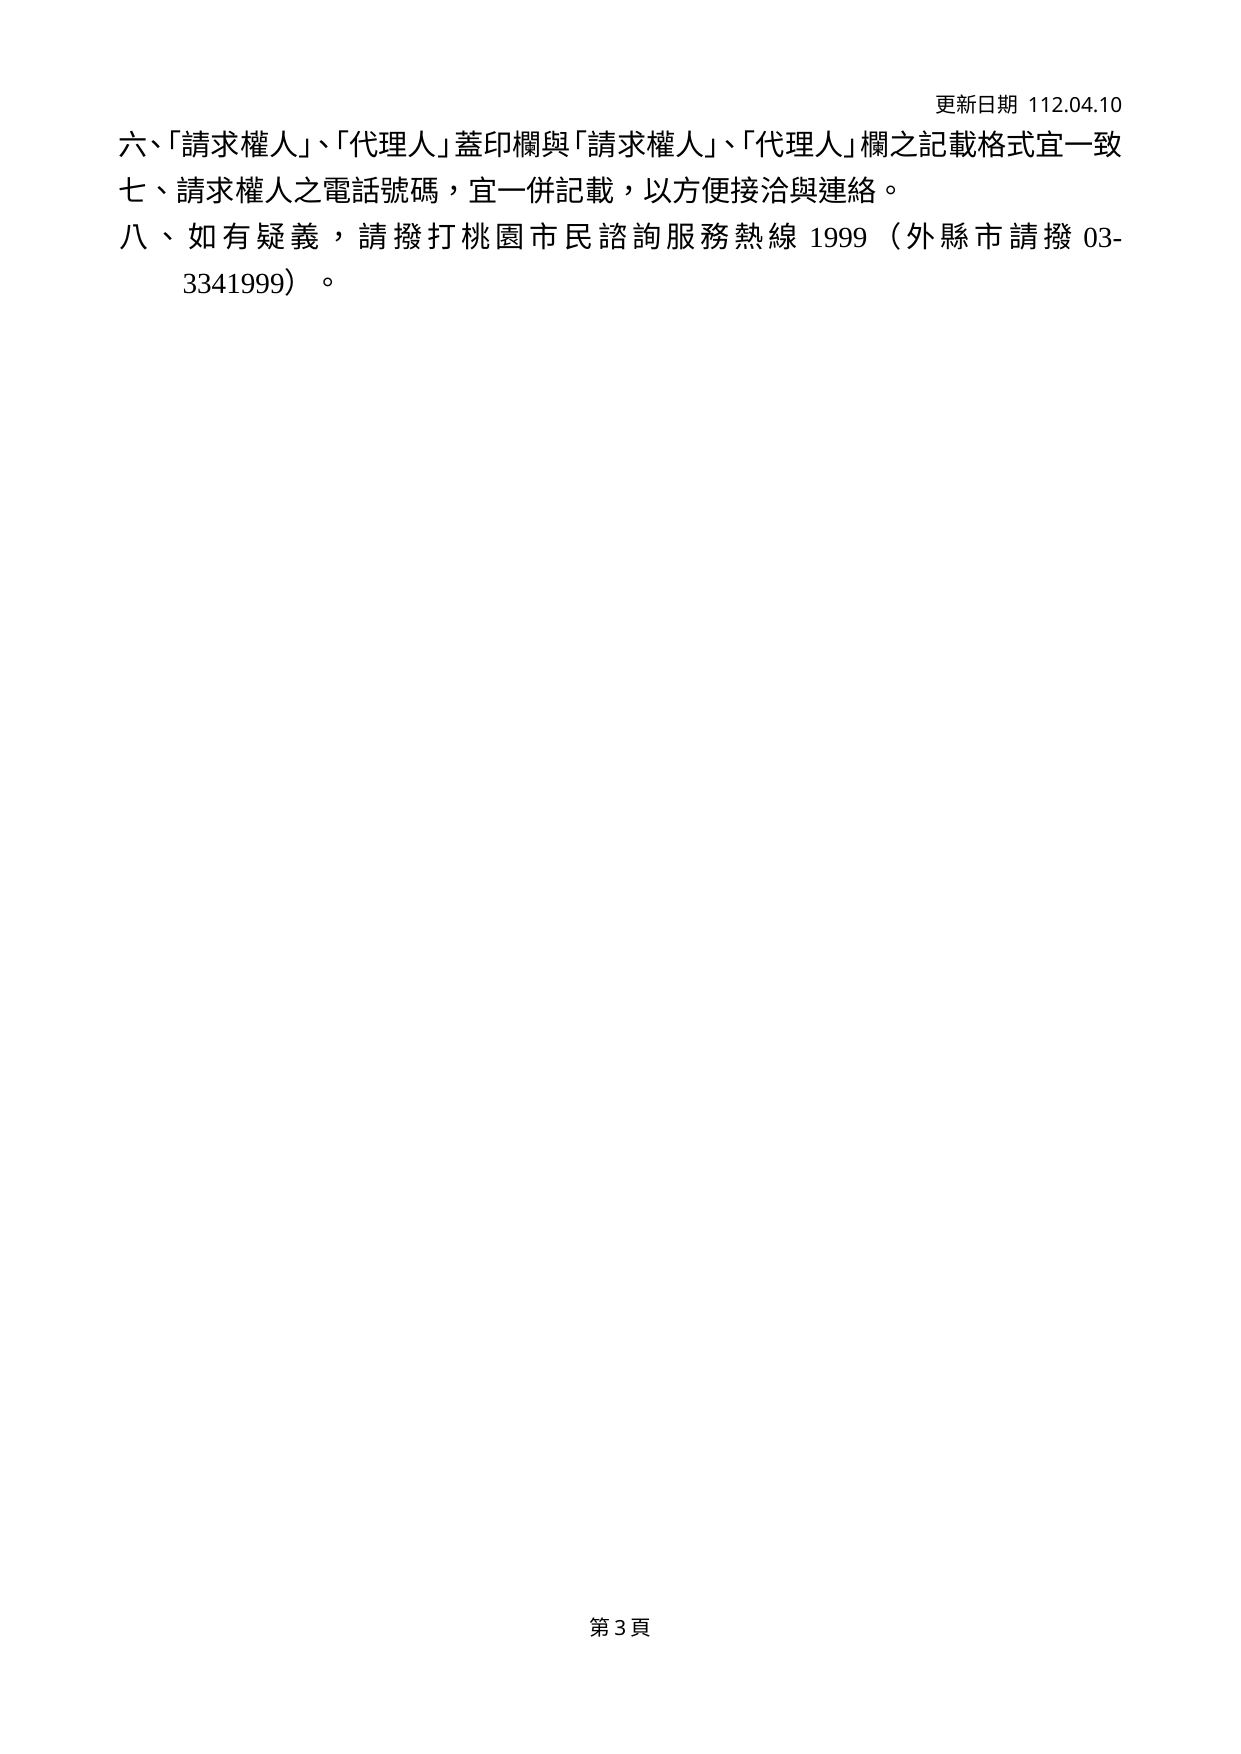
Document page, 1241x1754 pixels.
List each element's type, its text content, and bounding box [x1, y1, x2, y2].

text 八、如有疑義，請撥打桃園市民諮詢服務熱線1999（外縣市請撥03-3341999）。 [119, 211, 1122, 302]
text 七、請求權人之電話號碼，宜一併記載，以方便接洽與連絡。 [118, 165, 1122, 211]
text 六、「請求權人」、「代理人」蓋印欄與「請求權人」、「代理人」欄之記載格式宜一致。 [118, 119, 1122, 165]
